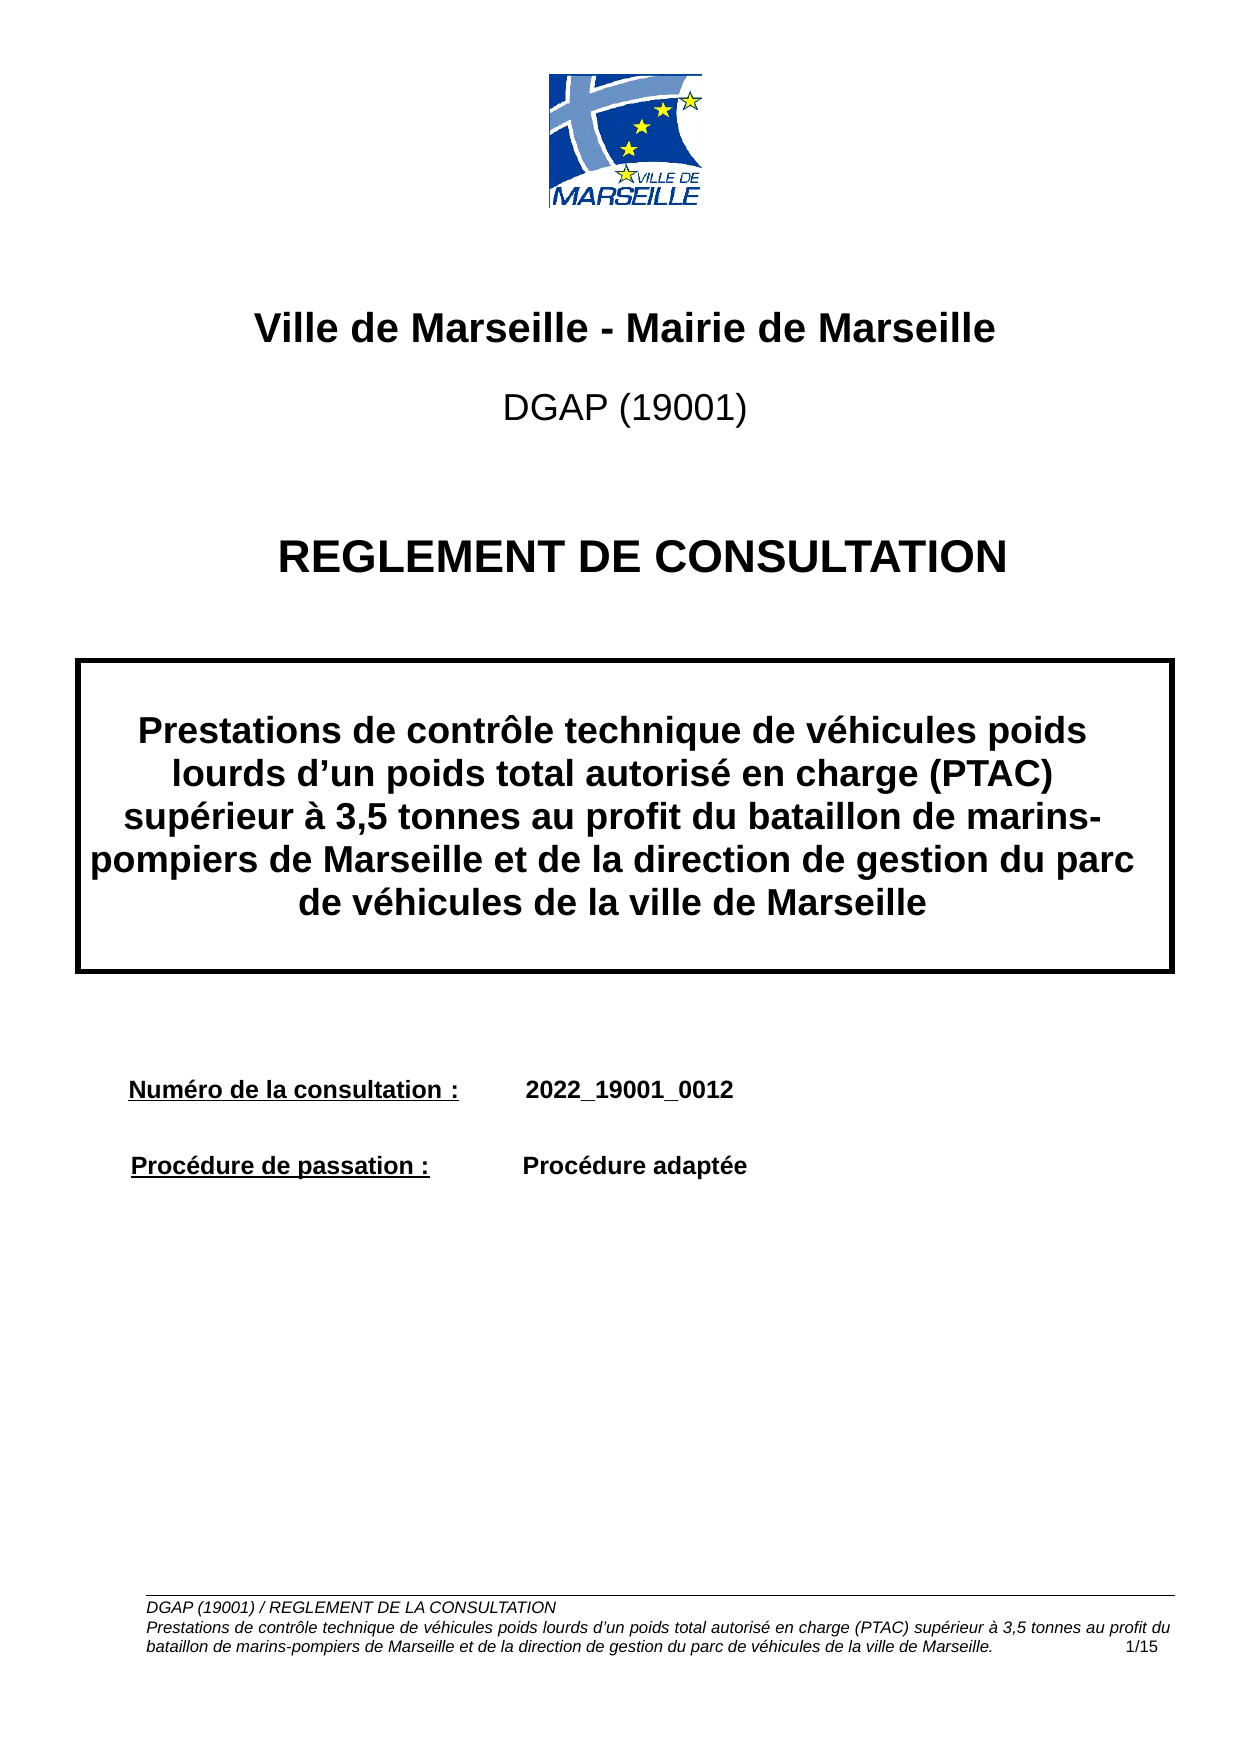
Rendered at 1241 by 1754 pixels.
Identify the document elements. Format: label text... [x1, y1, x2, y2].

text Prestations de contrôle technique de véhicules poids lourds d’un poids total autorisé en charge (PTAC) supérieur à 3,5 tonnes au profit du bataillon de marins-pompiers de Marseille et de la direction de gestion du parc de véhicules de la ville de Marseille [81, 701, 1169, 923]
text REGLEMENT DE CONSULTATION [75, 529, 1175, 582]
text Numéro de la consultation : 2022_19001_0012 [128, 1075, 1175, 1103]
text DGAP (19001) [75, 385, 1175, 428]
text Procédure de passation : Procédure adaptée [131, 1151, 1175, 1180]
text Ville de Marseille - Mairie de Marseille [75, 304, 1175, 352]
